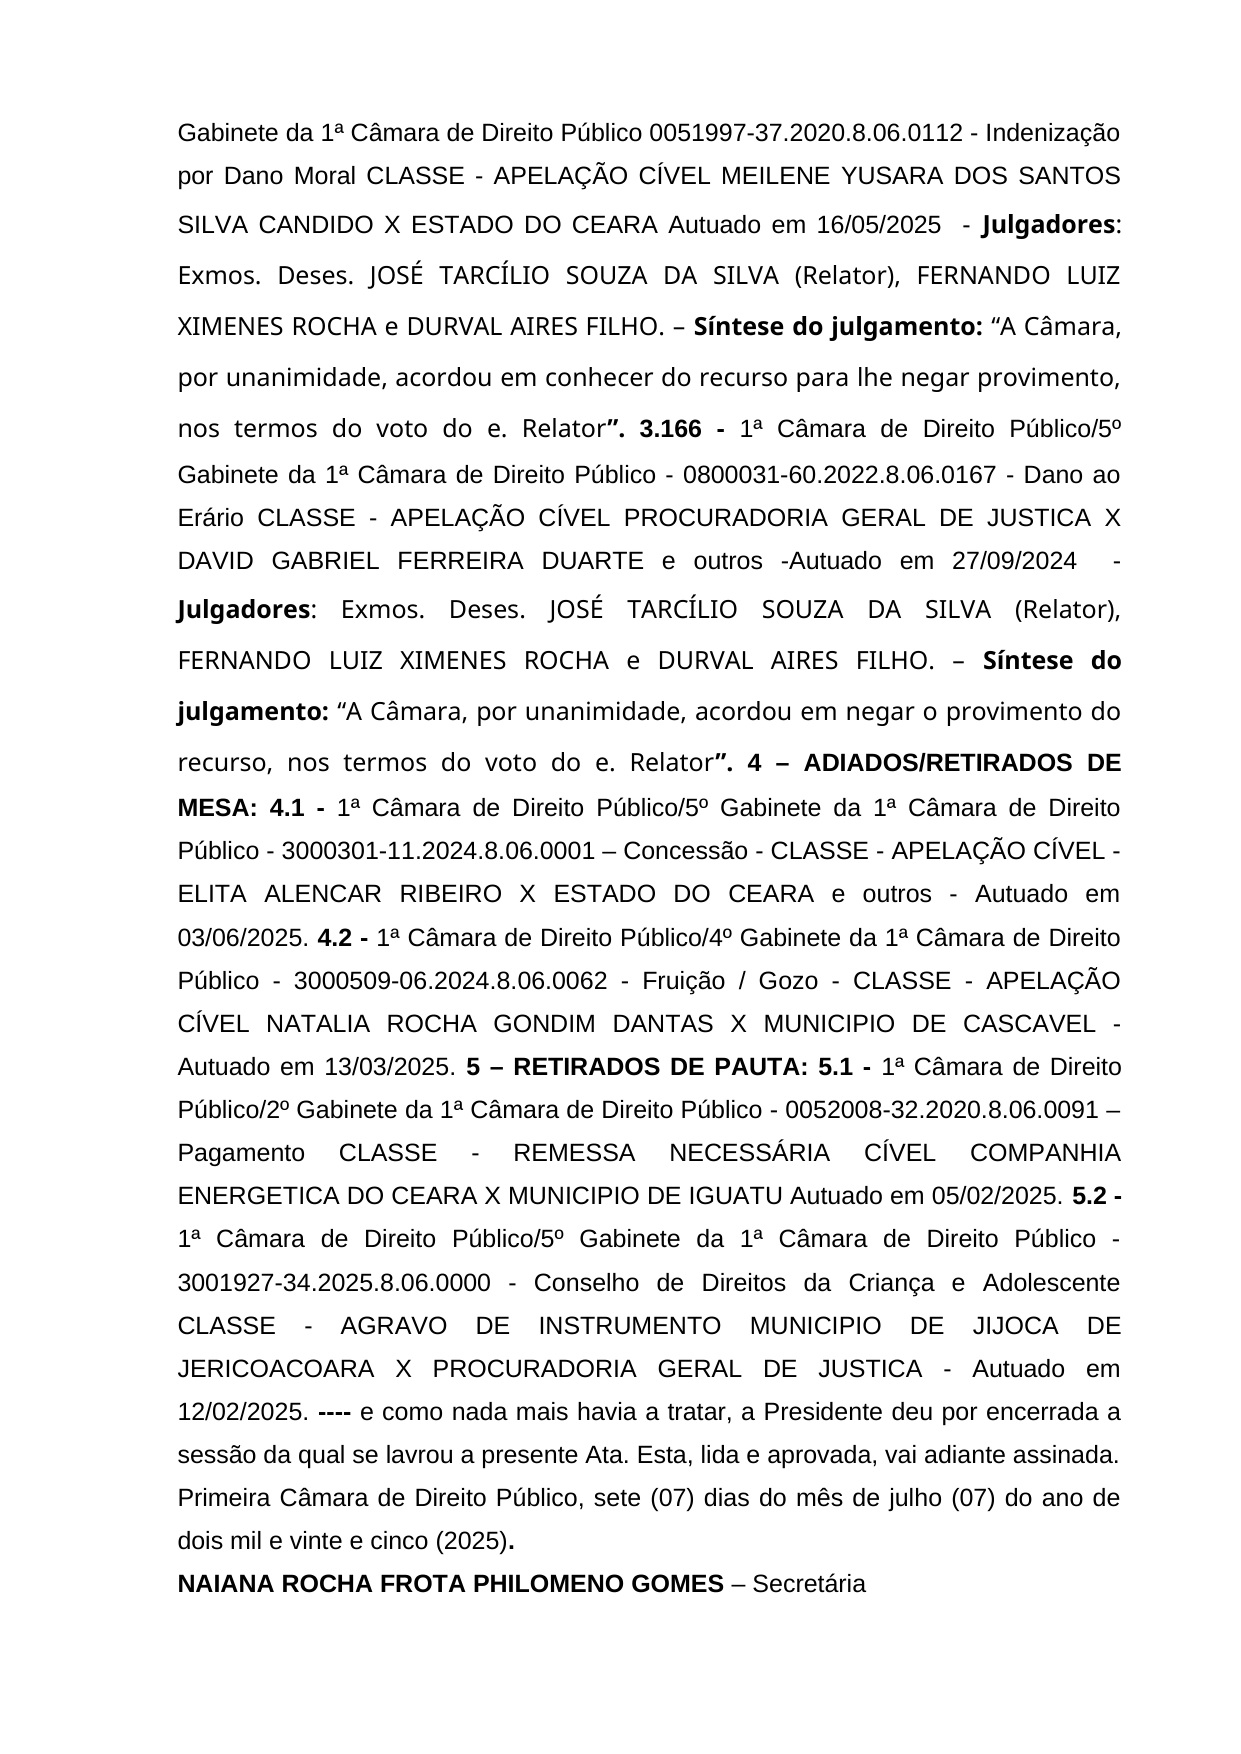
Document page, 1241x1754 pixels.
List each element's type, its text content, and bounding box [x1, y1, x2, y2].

text Gabinete da 1ª Câmara de Direito Público 0051997-37.2020.8.06.0112 - Indenização por Dano Moral CLASSE - APELAÇÃO CÍVEL MEILENE YUSARA DOS SANTOS SILVA CANDIDO X ESTADO DO CEARA Autuado em 16/05/2025 - Julgadores: Exmos. Deses. JOSÉ TARCÍLIO SOUZA DA SILVA (Relator), FERNANDO LUIZ XIMENES ROCHA e DURVAL AIRES FILHO. – Síntese do julgamento: “A Câmara, por unanimidade, acordou em conhecer do recurso para lhe negar provimento, nos termos do voto do e. Relator”. 3.166 - 1ª Câmara de Direito Público/5º Gabinete da 1ª Câmara de Direito Público - 0800031-60.2022.8.06.0167 - Dano ao Erário CLASSE - APELAÇÃO CÍVEL PROCURADORIA GERAL DE JUSTICA X DAVID GABRIEL FERREIRA DUARTE e outros -Autuado em 27/09/2024 - Julgadores: Exmos. Deses. JOSÉ TARCÍLIO SOUZA DA SILVA (Relator), FERNANDO LUIZ XIMENES ROCHA e DURVAL AIRES FILHO. – Síntese do julgamento: “A Câmara, por unanimidade, acordou em negar o provimento do recurso, nos termos do voto do e. Relator”. 4 – ADIADOS/RETIRADOS DE MESA: 4.1 - 1ª Câmara de Direito Público/5º Gabinete da 1ª Câmara de Direito Público - 3000301-11.2024.8.06.0001 – Concessão - CLASSE - APELAÇÃO CÍVEL - ELITA ALENCAR RIBEIRO X ESTADO DO CEARA e outros - Autuado em 03/06/2025. 4.2 - 1ª Câmara de Direito Público/4º Gabinete da 1ª Câmara de Direito Público - 3000509-06.2024.8.06.0062 - Fruição / Gozo - CLASSE - APELAÇÃO CÍVEL NATALIA ROCHA GONDIM DANTAS X MUNICIPIO DE CASCAVEL - Autuado em 13/03/2025. 5 – RETIRADOS DE PAUTA: 5.1 - 1ª Câmara de Direito Público/2º Gabinete da 1ª Câmara de Direito Público - 0052008-32.2020.8.06.0091 – Pagamento CLASSE - REMESSA NECESSÁRIA CÍVEL COMPANHIA ENERGETICA DO CEARA X MUNICIPIO DE IGUATU Autuado em 05/02/2025. 5.2 - 1ª Câmara de Direito Público/5º Gabinete da 1ª Câmara de Direito Público - 3001927-34.2025.8.06.0000 - Conselho de Direitos da Criança e Adolescente CLASSE - AGRAVO DE INSTRUMENTO MUNICIPIO DE JIJOCA DE JERICOACOARA X PROCURADORIA GERAL DE JUSTICA - Autuado em 12/02/2025. ---- e como nada mais havia a tratar, a Presidente deu por encerrada a sessão da qual se lavrou a presente Ata. Esta, lida e aprovada, vai adiante assinada. Primeira Câmara de Direito Público, sete (07) dias do mês de julho (07) do ano de dois mil e vinte e cinco (2025). [177, 118, 1122, 1555]
text NAIANA ROCHA FROTA PHILOMENO GOMES – Secretária [177, 1569, 1122, 1598]
